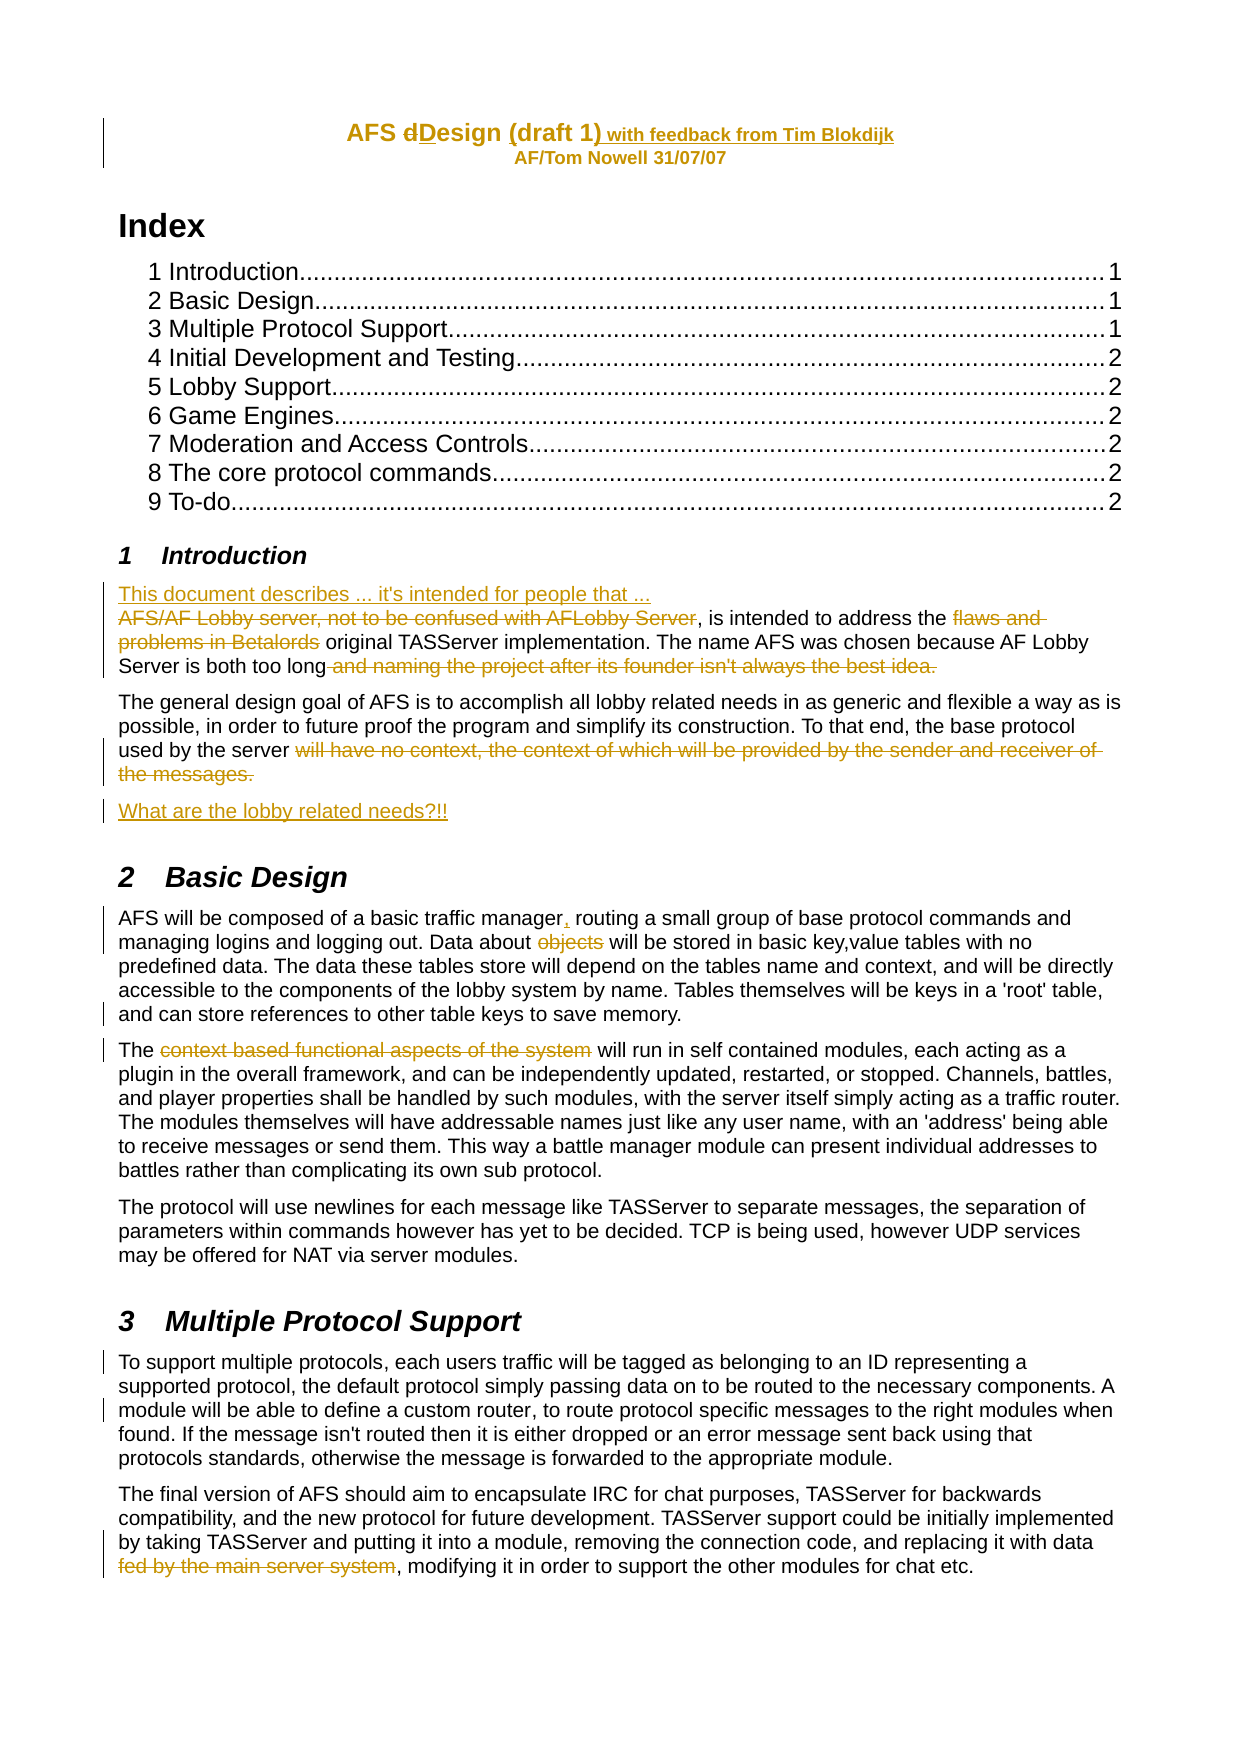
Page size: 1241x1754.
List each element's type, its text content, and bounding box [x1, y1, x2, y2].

text The protocol will use newlines for each message like TASServer to separate messages, the separation of parameters within commands however has yet to be decided. TCP is being used, however UDP services may be offered for NAT via server modules. [118, 1194, 1122, 1266]
text The will run in self contained modules, each acting as a plugin in the overall framework, and can be independently updated, restarted, or stopped. Channels, battles, and player properties shall be handled by such modules, with the server itself simply acting as a traffic router. The modules themselves will have addressable names just like any user name, with an 'address' being able to receive messages or send them. This way a battle manager module can present individual addresses to battles rather than complicating its own sub protocol. [118, 1038, 1122, 1182]
text AFS will be composed of a basic traffic manager, routing a small group of base protocol commands and managing logins and logging out. Data about will be stored in basic key,value tables with no predefined data. The data these tables store will depend on the tables name and context, and will be directly accessible to the components of the lobby system by name. Tables themselves will be keys in a 'root' table, and can store references to other table keys to save memory. [118, 906, 1122, 1026]
text 5 Lobby Support 2 [148, 372, 1122, 401]
text 1 Introduction 1 [148, 257, 1122, 286]
text 2 Basic Design 1 [148, 286, 1122, 314]
text What are the lobby related needs?!! [118, 798, 1122, 822]
subtitle Introduction [118, 541, 1122, 569]
text 6 Game Engines 2 [148, 401, 1122, 429]
subtitle Multiple Protocol Support [118, 1304, 1122, 1337]
text 9 To-do 2 [148, 487, 1122, 516]
text This document describes ... it's intended for people that ... , is intended to address the original TASServer implementation. The name AFS was chosen because AF Lobby Server is both too long [118, 582, 1122, 678]
text 8 The core protocol commands 2 [148, 458, 1122, 487]
text 3 Multiple Protocol Support 1 [148, 314, 1122, 343]
text The general design goal of AFS is to accomplish all lobby related needs in as generic and flexible a way as is possible, in order to future proof the program and simplify its construction. To that end, the base protocol used by the server [118, 690, 1122, 786]
text AFS Design (draft 1) with feedback from Tim Blokdijk AF/Tom Nowell 31/07/07 [118, 118, 1122, 168]
text 7 Moderation and Access Controls 2 [148, 429, 1122, 458]
text To support multiple protocols, each users traffic will be tagged as belonging to an ID representing a supported protocol, the default protocol simply passing data on to be routed to the necessary components. A module will be able to define a custom router, to route protocol specific messages to the right modules when found. If the message isn't routed then it is either dropped or an error message sent back using that protocols standards, otherwise the message is forwarded to the appropriate module. [118, 1350, 1122, 1470]
text The final version of AFS should aim to encapsulate IRC for chat purposes, TASServer for backwards compatibility, and the new protocol for future development. TASServer support could be initially implemented by taking TASServer and putting it into a module, removing the connection code, and replacing it with data , modifying it in order to support the other modules for chat etc. [118, 1482, 1122, 1578]
subtitle Basic Design [118, 860, 1122, 893]
text 4 Initial Development and Testing 2 [148, 343, 1122, 372]
subtitle Index [118, 206, 1122, 244]
